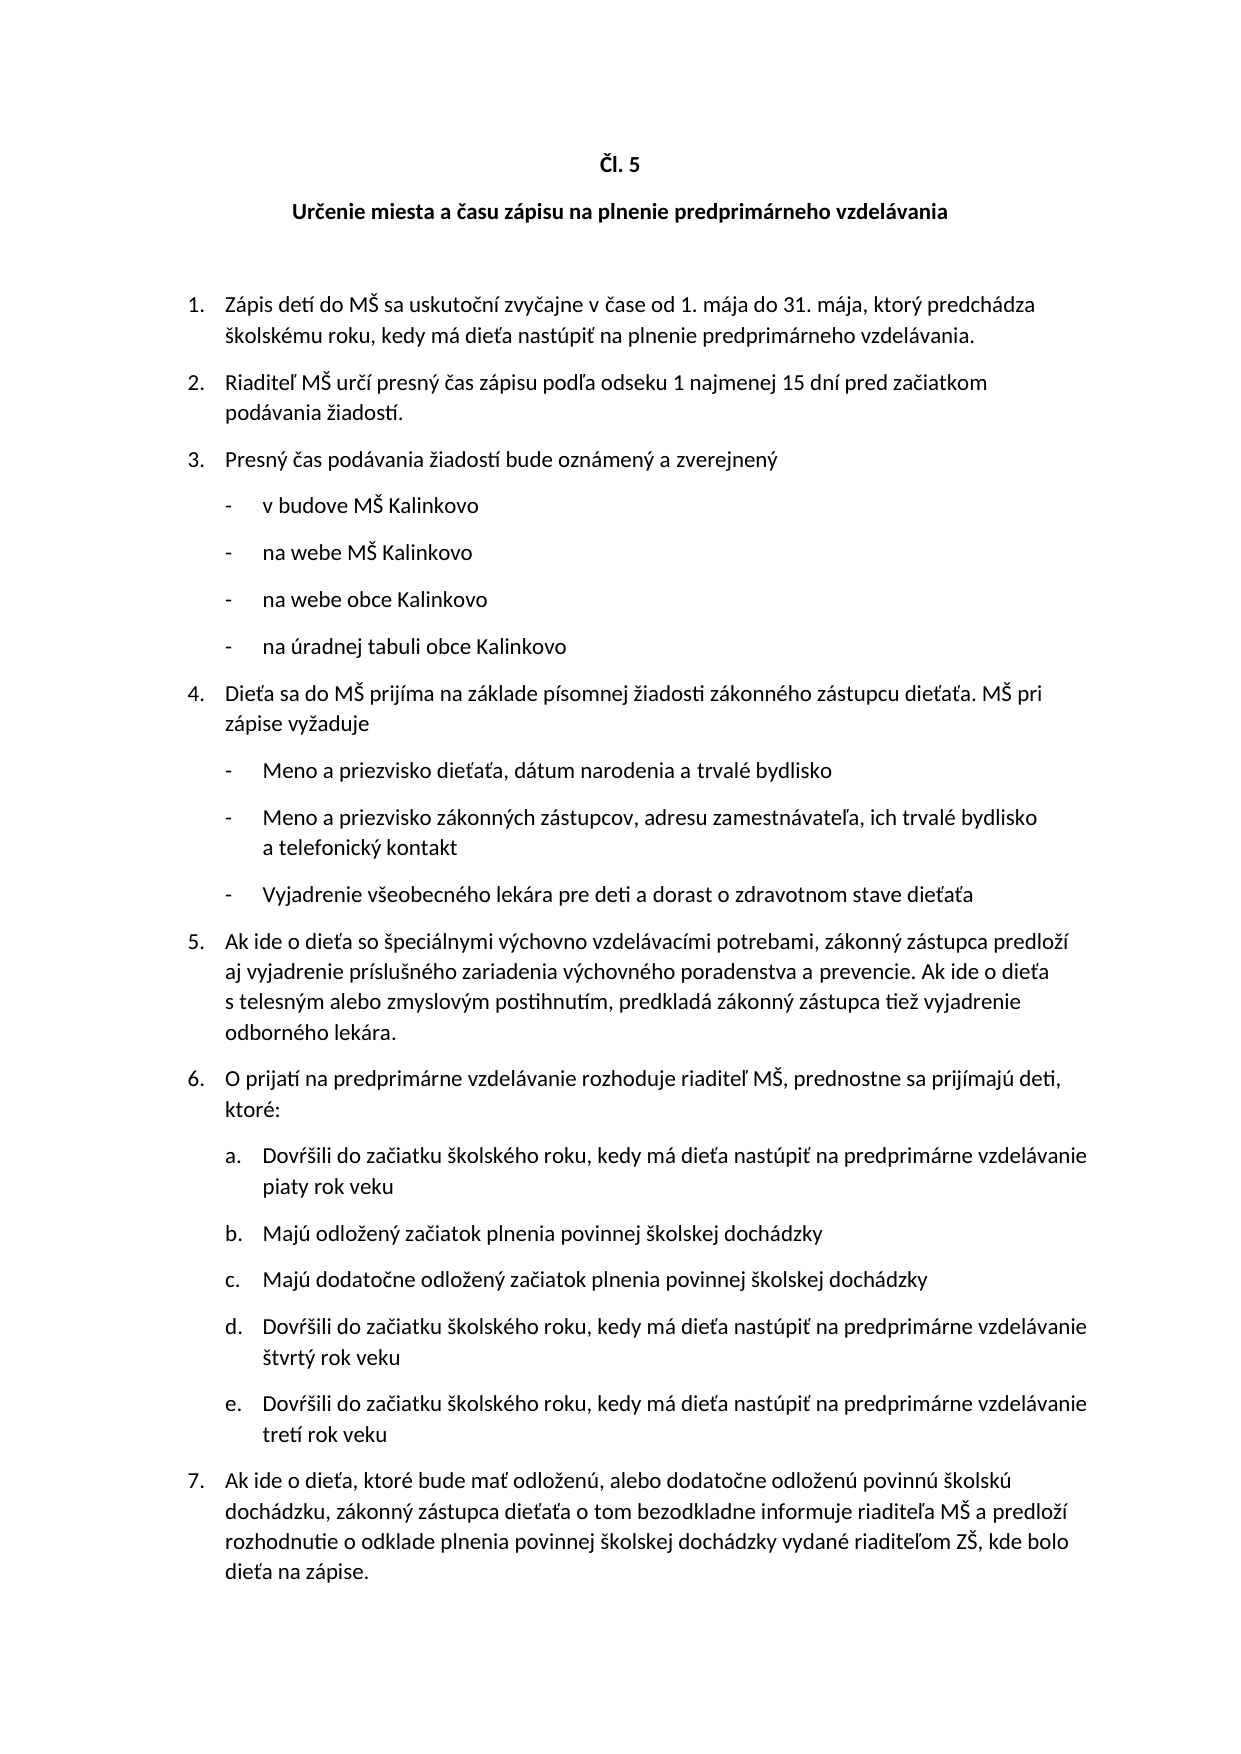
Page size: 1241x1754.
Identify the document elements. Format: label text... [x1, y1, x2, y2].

text Čl. 5 [150, 150, 1090, 178]
list Meno a priezvisko zákonných zástupcov, adresu zamestnávateľa, ich trvalé bydlisko a telefonický kontakt [225, 803, 1090, 861]
list Riaditeľ MŠ určí presný čas zápisu podľa odseku 1 najmenej 15 dní pred začiatkom podávania žiadostí. [187, 368, 1090, 426]
list Majú odložený začiatok plnenia povinnej školskej dochádzky [225, 1219, 1090, 1247]
list Ak ide o dieťa, ktoré bude mať odloženú, alebo dodatočne odloženú povinnú školskú dochádzku, zákonný zástupca dieťaťa o tom bezodkladne informuje riaditeľa MŠ a predloží rozhodnutie o odklade plnenia povinnej školskej dochádzky vydané riaditeľom ZŠ, kde bolo dieťa na zápise. [187, 1467, 1090, 1585]
list Majú dodatočne odložený začiatok plnenia povinnej školskej dochádzky [225, 1266, 1090, 1294]
list na webe obce Kalinkovo [225, 585, 1090, 613]
list v budove MŠ Kalinkovo [225, 492, 1090, 520]
list Meno a priezvisko dieťaťa, dátum narodenia a trvalé bydlisko [225, 756, 1090, 784]
list Dovŕšili do začiatku školského roku, kedy má dieťa nastúpiť na predprimárne vzdelávanie piaty rok veku [225, 1142, 1090, 1200]
list Presný čas podávania žiadostí bude oznámený a zverejnený [187, 445, 1090, 473]
list Vyjadrenie všeobecného lekára pre deti a dorast o zdravotnom stave dieťaťa [225, 880, 1090, 908]
list Dovŕšili do začiatku školského roku, kedy má dieťa nastúpiť na predprimárne vzdelávanie štvrtý rok veku [225, 1312, 1090, 1371]
list na úradnej tabuli obce Kalinkovo [225, 632, 1090, 660]
list Dovŕšili do začiatku školského roku, kedy má dieťa nastúpiť na predprimárne vzdelávanie tretí rok veku [225, 1389, 1090, 1448]
list Dieťa sa do MŠ prijíma na základe písomnej žiadosti zákonného zástupcu dieťaťa. MŠ pri zápise vyžaduje [187, 679, 1090, 737]
text Určenie miesta a času zápisu na plnenie predprimárneho vzdelávania [150, 197, 1090, 225]
list O prijatí na predprimárne vzdelávanie rozhoduje riaditeľ MŠ, prednostne sa prijímajú deti, ktoré: [187, 1064, 1090, 1123]
list Zápis detí do MŠ sa uskutoční zvyčajne v čase od 1. mája do 31. mája, ktorý predchádza školskému roku, kedy má dieťa nastúpiť na plnenie predprimárneho vzdelávania. [187, 291, 1090, 349]
list Ak ide o dieťa so špeciálnymi výchovno vzdelávacími potrebami, zákonný zástupca predloží aj vyjadrenie príslušného zariadenia výchovného poradenstva a prevencie. Ak ide o dieťa s telesným alebo zmyslovým postihnutím, predkladá zákonný zástupca tiež vyjadrenie odborného lekára. [187, 927, 1090, 1046]
list na webe MŠ Kalinkovo [225, 538, 1090, 567]
